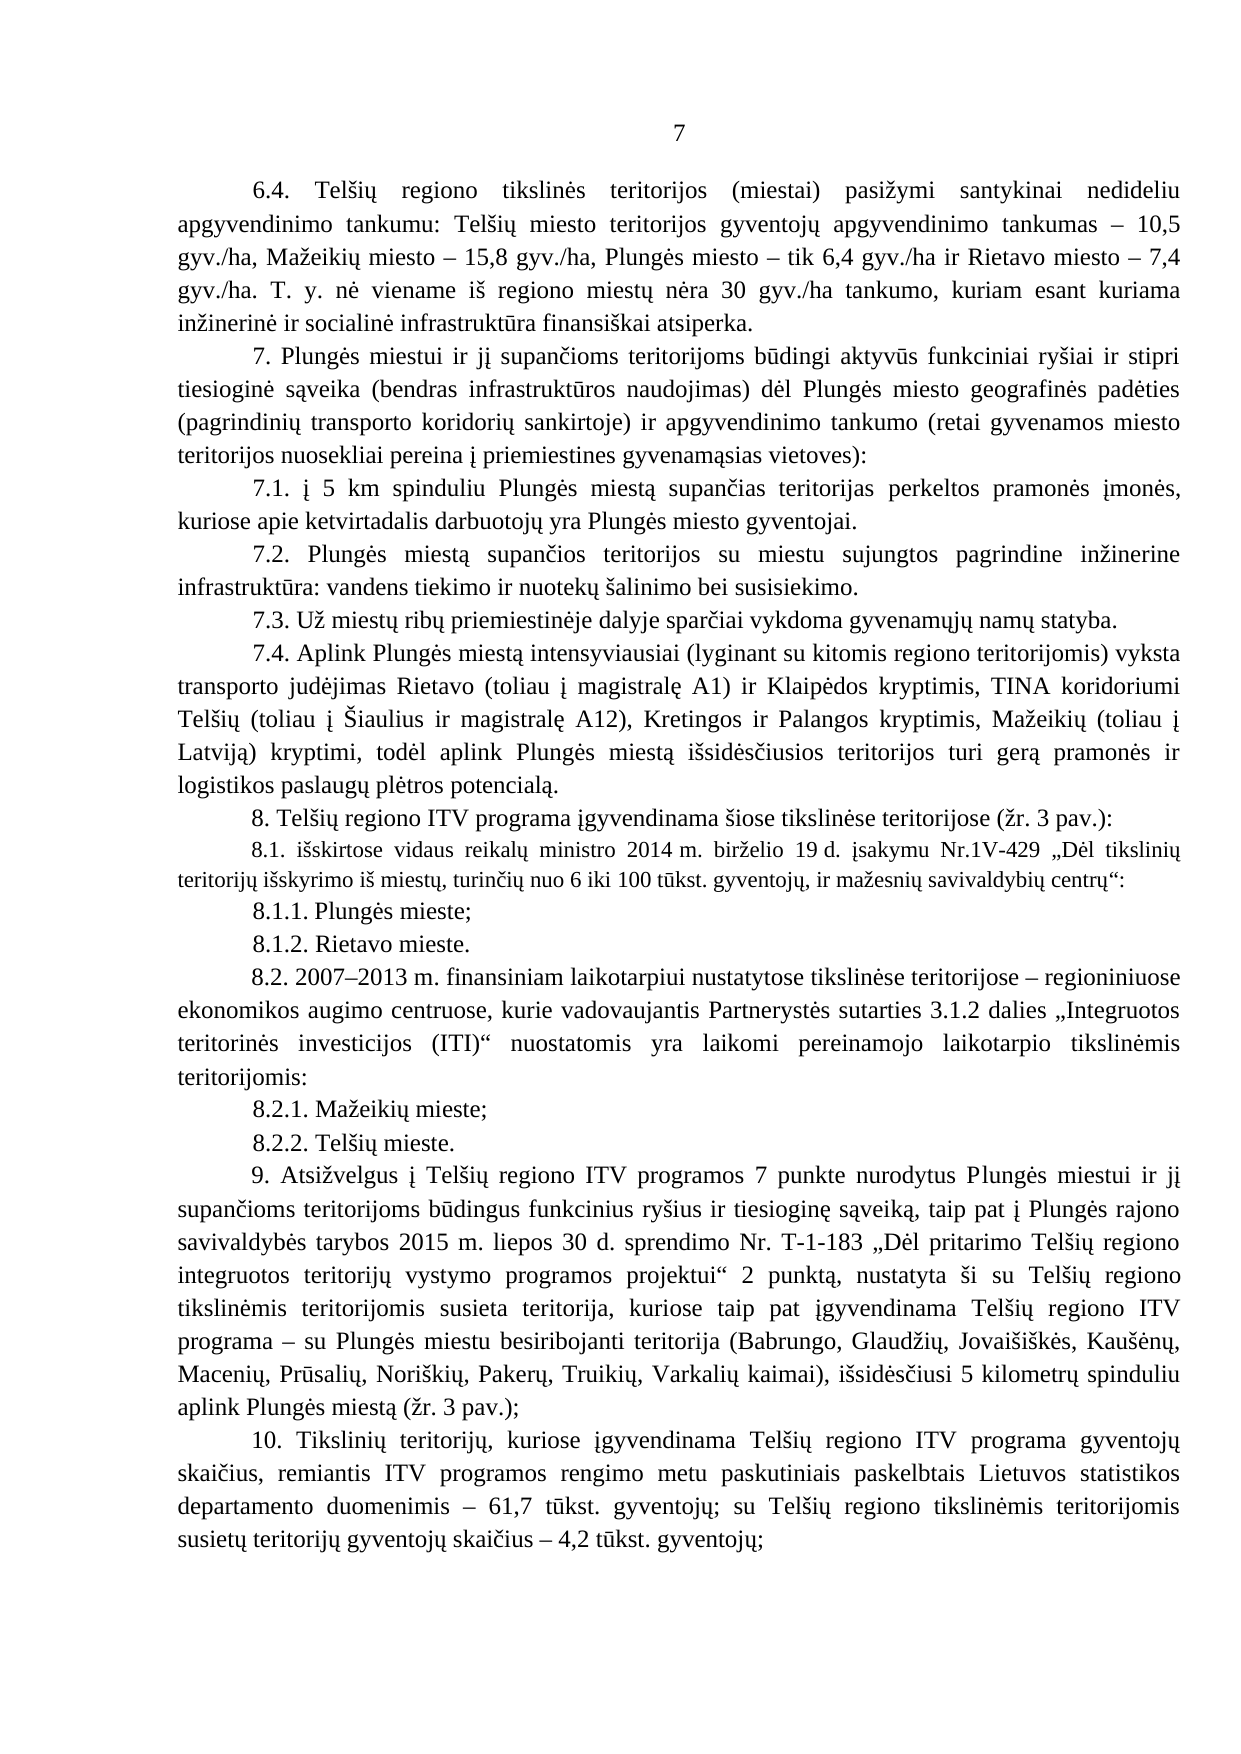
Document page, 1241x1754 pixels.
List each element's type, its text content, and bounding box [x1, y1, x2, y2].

text 7.3. Už miestų ribų priemiestinėje dalyje sparčiai vykdoma gyvenamųjų namų statyba. [177, 605, 1181, 634]
text 7. Plungės miestui ir jį supančioms teritorijoms būdingi aktyvūs funkciniai ryšiai ir stipri tiesioginė sąveika (bendras infrastruktūros naudojimas) dėl Plungės miesto geografinės padėties (pagrindinių transporto koridorių sankirtoje) ir apgyvendinimo tankumo (retai gyvenamos miesto teritorijos nuosekliai pereina į priemiestines gyvenamąsias vietoves): [177, 341, 1181, 468]
text 8.1.2. Rietavo mieste. [177, 929, 1181, 958]
text 8.2. 2007–2013 m. finansiniam laikotarpiui nustatytose tikslinėse teritorijose – regioniniuose ekonomikos augimo centruose, kurie vadovaujantis Partnerystės sutarties 3.1.2 dalies „Integruotos teritorinės investicijos (ITI)“ nuostatomis yra laikomi pereinamojo laikotarpio tikslinėmis teritorijomis: [177, 962, 1181, 1090]
text 10. Tikslinių teritorijų, kuriose įgyvendinama Telšių regiono ITV programa gyventojų skaičius, remiantis ITV programos rengimo metu paskutiniais paskelbtais Lietuvos statistikos departamento duomenimis – 61,7 tūkst. gyventojų; su Telšių regiono tikslinėmis teritorijomis susietų teritorijų gyventojų skaičius – 4,2 tūkst. gyventojų; [177, 1425, 1181, 1553]
text 8.2.2. Telšių mieste. [177, 1128, 1181, 1156]
text 7.1. į 5 km spinduliu Plungės miestą supančias teritorijas perkeltos pramonės įmonės, kuriose apie ketvirtadalis darbuotojų yra Plungės miesto gyventojai. [177, 473, 1181, 534]
text 7.2. Plungės miestą supančios teritorijos su miestu sujungtos pagrindine inžinerine infrastruktūra: vandens tiekimo ir nuotekų šalinimo bei susisiekimo. [177, 539, 1181, 601]
text 8.1.1. Plungės mieste; [177, 896, 1181, 925]
text 8. Telšių regiono ITV programa įgyvendinama šiose tikslinėse teritorijose (žr. 3 pav.): [177, 803, 1181, 832]
text 8.1. išskirtose vidaus reikalų ministro 2014 m. birželio 19 d. įsakymu Nr.1V-429 „Dėl tikslinių teritorijų išskyrimo iš miestų, turinčių nuo 6 iki 100 tūkst. gyventojų, ir mažesnių savivaldybių centrų“: [177, 836, 1181, 893]
text 6.4. Telšių regiono tikslinės teritorijos (miestai) pasižymi santykinai nedideliu apgyvendinimo tankumu: Telšių miesto teritorijos gyventojų apgyvendinimo tankumas – 10,5 gyv./ha, Mažeikių miesto – 15,8 gyv./ha, Plungės miesto – tik 6,4 gyv./ha ir Rietavo miesto – 7,4 gyv./ha. T. y. nė viename iš regiono miestų nėra 30 gyv./ha tankumo, kuriam esant kuriama inžinerinė ir socialinė infrastruktūra finansiškai atsiperka. [177, 176, 1181, 336]
text 9. Atsižvelgus į Telšių regiono ITV programos 7 punkte nurodytus Plungės miestui ir jį supančioms teritorijoms būdingus funkcinius ryšius ir tiesioginę sąveiką, taip pat į Plungės rajono savivaldybės tarybos 2015 m. liepos 30 d. sprendimo Nr. T-1-183 „Dėl pritarimo Telšių regiono integruotos teritorijų vystymo programos projektui“ 2 punktą, nustatyta ši su Telšių regiono tikslinėmis teritorijomis susieta teritorija, kuriose taip pat įgyvendinama Telšių regiono ITV programa – su Plungės miestu besiribojanti teritorija (Babrungo, Glaudžių, Jovaišiškės, Kaušėnų, Macenių, Prūsalių, Noriškių, Pakerų, Truikių, Varkalių kaimai), išsidėsčiusi 5 kilometrų spinduliu aplink Plungės miestą (žr. 3 pav.); [177, 1161, 1181, 1421]
text 8.2.1. Mažeikių mieste; [177, 1094, 1181, 1123]
text 7.4. Aplink Plungės miestą intensyviausiai (lyginant su kitomis regiono teritorijomis) vyksta transporto judėjimas Rietavo (toliau į magistralę A1) ir Klaipėdos kryptimis, TINA koridoriumi Telšių (toliau į Šiaulius ir magistralę A12), Kretingos ir Palangos kryptimis, Mažeikių (toliau į Latviją) kryptimi, todėl aplink Plungės miestą išsidėsčiusios teritorijos turi gerą pramonės ir logistikos paslaugų plėtros potencialą. [177, 638, 1181, 799]
